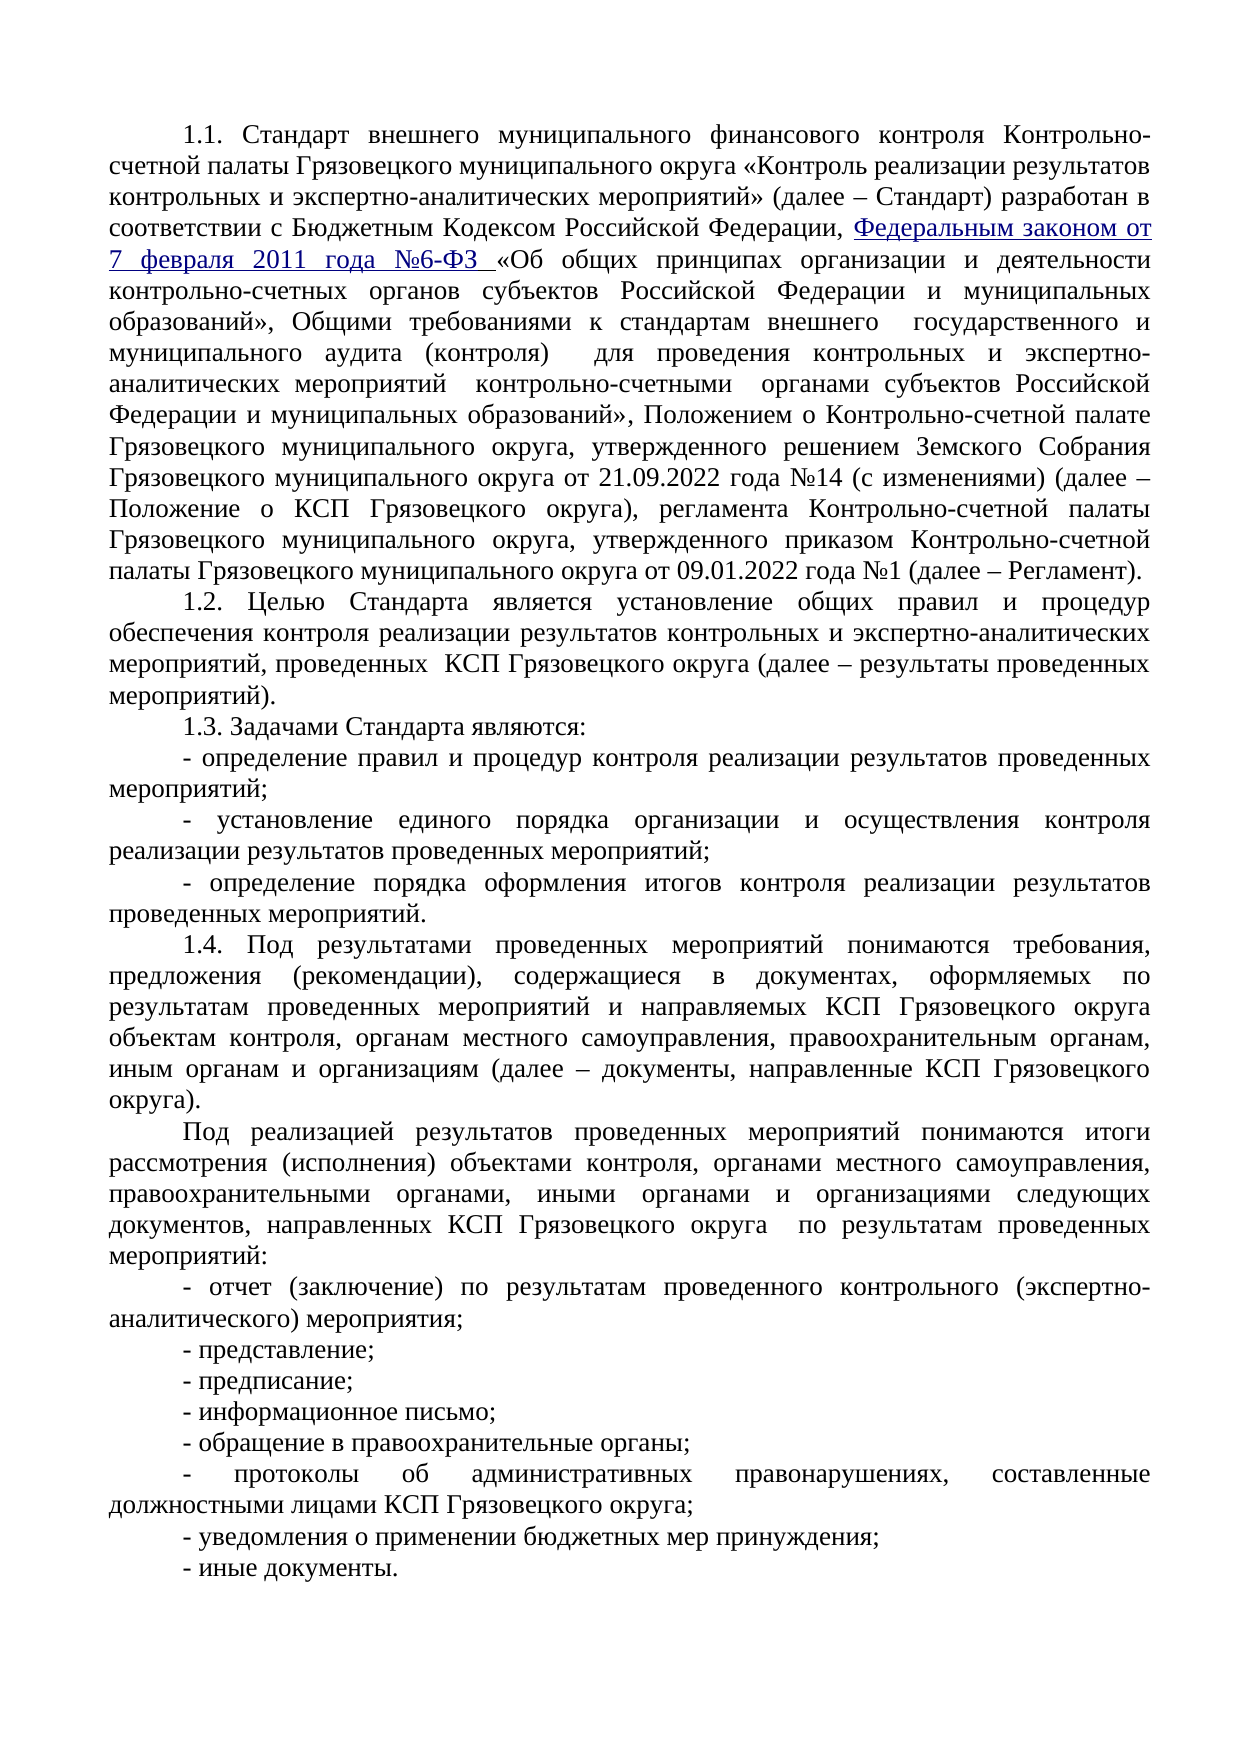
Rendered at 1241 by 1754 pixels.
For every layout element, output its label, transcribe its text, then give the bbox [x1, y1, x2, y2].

text - установление единого порядка организации и осуществления контроля реализации результатов проведенных мероприятий; [108, 803, 1152, 866]
text - определение правил и процедур контроля реализации результатов проведенных мероприятий; [108, 741, 1152, 803]
text - иные документы. [108, 1551, 1152, 1582]
text - отчет (заключение) по результатам проведенного контрольного (экспертно-аналитического) мероприятия; [108, 1271, 1152, 1333]
text 1.2. Целью Стандарта является установление общих правил и процедур обеспечения контроля реализации результатов контрольных и экспертно-аналитических мероприятий, проведенных КСП Грязовецкого округа (далее – результаты проведенных мероприятий). [108, 585, 1152, 710]
text 1.1. Стандарт внешнего муниципального финансового контроля Контрольно-счетной палаты Грязовецкого муниципального округа «Контроль реализации результатов контрольных и экспертно-аналитических мероприятий» (далее – Стандарт) разработан в соответствии с Бюджетным Кодексом Российской Федерации, Федеральным законом от 7 февраля 2011 года №6-ФЗ «Об общих принципах организации и деятельности контрольно-счетных органов субъектов Российской Федерации и муниципальных образований», Общими требованиями к стандартам внешнего государственного и муниципального аудита (контроля) для проведения контрольных и экспертно-аналитических мероприятий контрольно-счетными органами субъектов Российской Федерации и муниципальных образований», Положением о Контрольно-счетной палате Грязовецкого муниципального округа, утвержденного решением Земского Собрания Грязовецкого муниципального округа от 21.09.2022 года №14 (с изменениями) (далее – Положение о КСП Грязовецкого округа), регламента Контрольно-счетной палаты Грязовецкого муниципального округа, утвержденного приказом Контрольно-счетной палаты Грязовецкого муниципального округа от 09.01.2022 года №1 (далее – Регламент). [108, 118, 1152, 585]
text - представление; [108, 1333, 1152, 1364]
text - обращение в правоохранительные органы; [108, 1426, 1152, 1457]
text - предписание; [108, 1364, 1152, 1395]
text 1.3. Задачами Стандарта являются: [108, 710, 1152, 741]
text - информационное письмо; [108, 1395, 1152, 1426]
text - протоколы об административных правонарушениях, составленные должностными лицами КСП Грязовецкого округа; [108, 1457, 1152, 1520]
text - уведомления о применении бюджетных мер принуждения; [108, 1520, 1152, 1551]
text - определение порядка оформления итогов контроля реализации результатов проведенных мероприятий. [108, 866, 1152, 928]
text 1.4. Под результатами проведенных мероприятий понимаются требования, предложения (рекомендации), содержащиеся в документах, оформляемых по результатам проведенных мероприятий и направляемых КСП Грязовецкого округа объектам контроля, органам местного самоуправления, правоохранительным органам, иным органам и организациям (далее – документы, направленные КСП Грязовецкого округа). [108, 928, 1152, 1115]
text Под реализацией результатов проведенных мероприятий понимаются итоги рассмотрения (исполнения) объектами контроля, органами местного самоуправления, правоохранительными органами, иными органами и организациями следующих документов, направленных КСП Грязовецкого округа по результатам проведенных мероприятий: [108, 1115, 1152, 1271]
